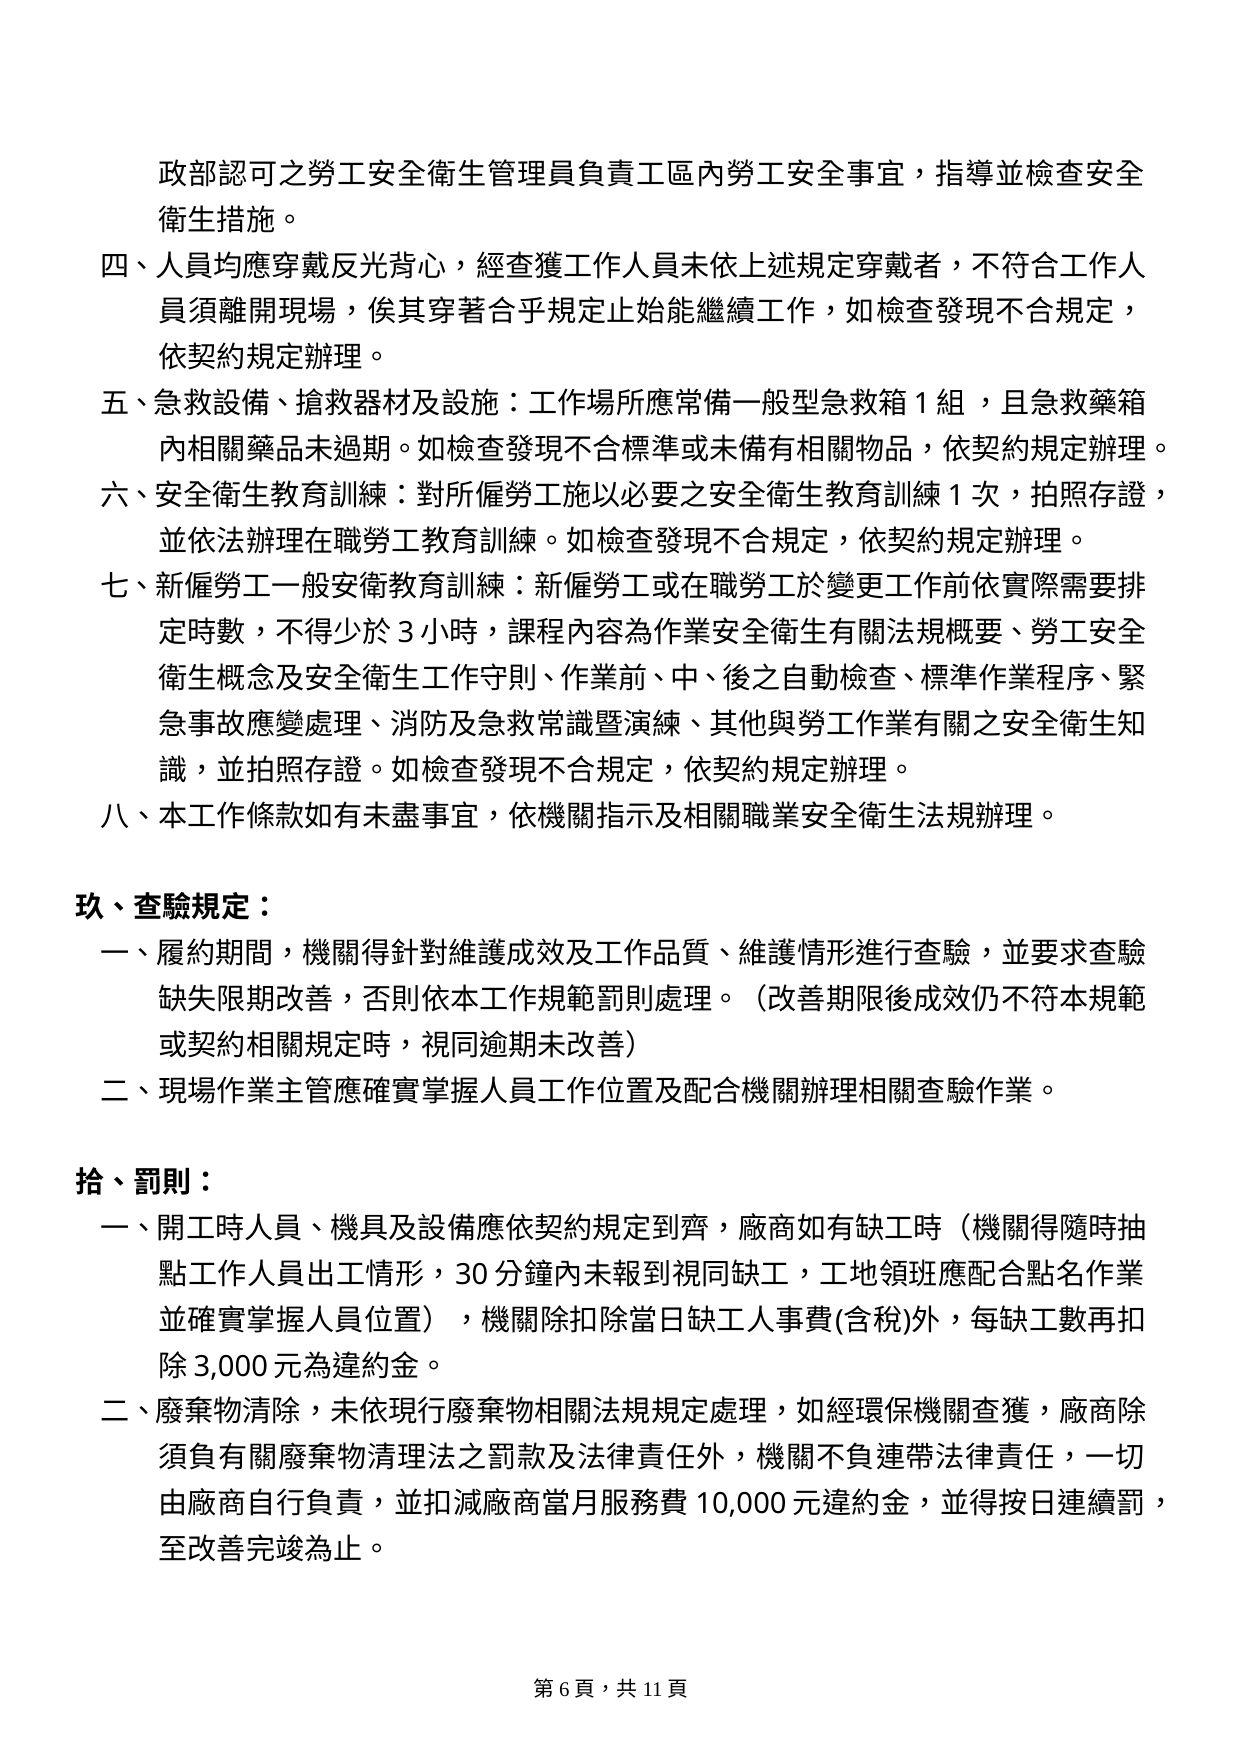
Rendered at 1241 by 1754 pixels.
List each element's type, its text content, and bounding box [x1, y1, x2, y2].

text 一、履約期間，機關得針對維護成效及工作品質、維護情形進行查驗，並要求查驗缺失限期改善，否則依本工作規範罰則處理。（改善期限後成效仍不符本規範或契約相關規定時，視同逾期未改善） [100, 927, 1147, 1064]
text 四、人員均應穿戴反光背心，經查獲工作人員未依上述規定穿戴者，不符合工作人員須離開現場，俟其穿著合乎規定止始能繼續工作，如檢查發現不合規定，依契約規定辦理。 [100, 239, 1147, 377]
text 七、新僱勞工一般安衛教育訓練：新僱勞工或在職勞工於變更工作前依實際需要排定時數，不得少於3小時，課程內容為作業安全衛生有關法規概要、勞工安全衛生概念及安全衛生工作守則、作業前、中、後之自動檢查、標準作業程序、緊急事故應變處理、消防及急救常識暨演練、其他與勞工作業有關之安全衛生知識，並拍照存證。如檢查發現不合規定，依契約規定辦理。 [100, 560, 1147, 789]
text 八、本工作條款如有未盡事宜，依機關指示及相關職業安全衛生法規辦理。 [100, 789, 1147, 835]
text 玖、查驗規定： [75, 881, 1147, 927]
text 拾、罰則： [75, 1156, 1147, 1202]
text 政部認可之勞工安全衛生管理員負責工區內勞工安全事宜，指導並檢查安全衛生措施。 [100, 148, 1147, 239]
text 二、廢棄物清除，未依現行廢棄物相關法規規定處理，如經環保機關查獲，廠商除須負有關廢棄物清理法之罰款及法律責任外，機關不負連帶法律責任，一切由廠商自行負責，並扣減廠商當月服務費10,000元違約金，並得按日連續罰，至改善完竣為止。 [100, 1385, 1147, 1568]
text 五、急救設備、搶救器材及設施：工作場所應常備一般型急救箱1組 ，且急救藥箱內相關藥品未過期。如檢查發現不合標準或未備有相關物品，依契約規定辦理。 [100, 377, 1147, 468]
text 二、現場作業主管應確實掌握人員工作位置及配合機關辦理相關查驗作業。 [100, 1064, 1147, 1110]
text 六、安全衛生教育訓練：對所僱勞工施以必要之安全衛生教育訓練1 次，拍照存證，並依法辦理在職勞工教育訓練。如檢查發現不合規定，依契約規定辦理。 [100, 468, 1147, 560]
text 一、開工時人員、機具及設備應依契約規定到齊，廠商如有缺工時（機關得隨時抽點工作人員出工情形，30分鐘內未報到視同缺工，工地領班應配合點名作業並確實掌握人員位置），機關除扣除當日缺工人事費(含稅)外，每缺工數再扣除3,000元為違約金。 [100, 1202, 1147, 1385]
